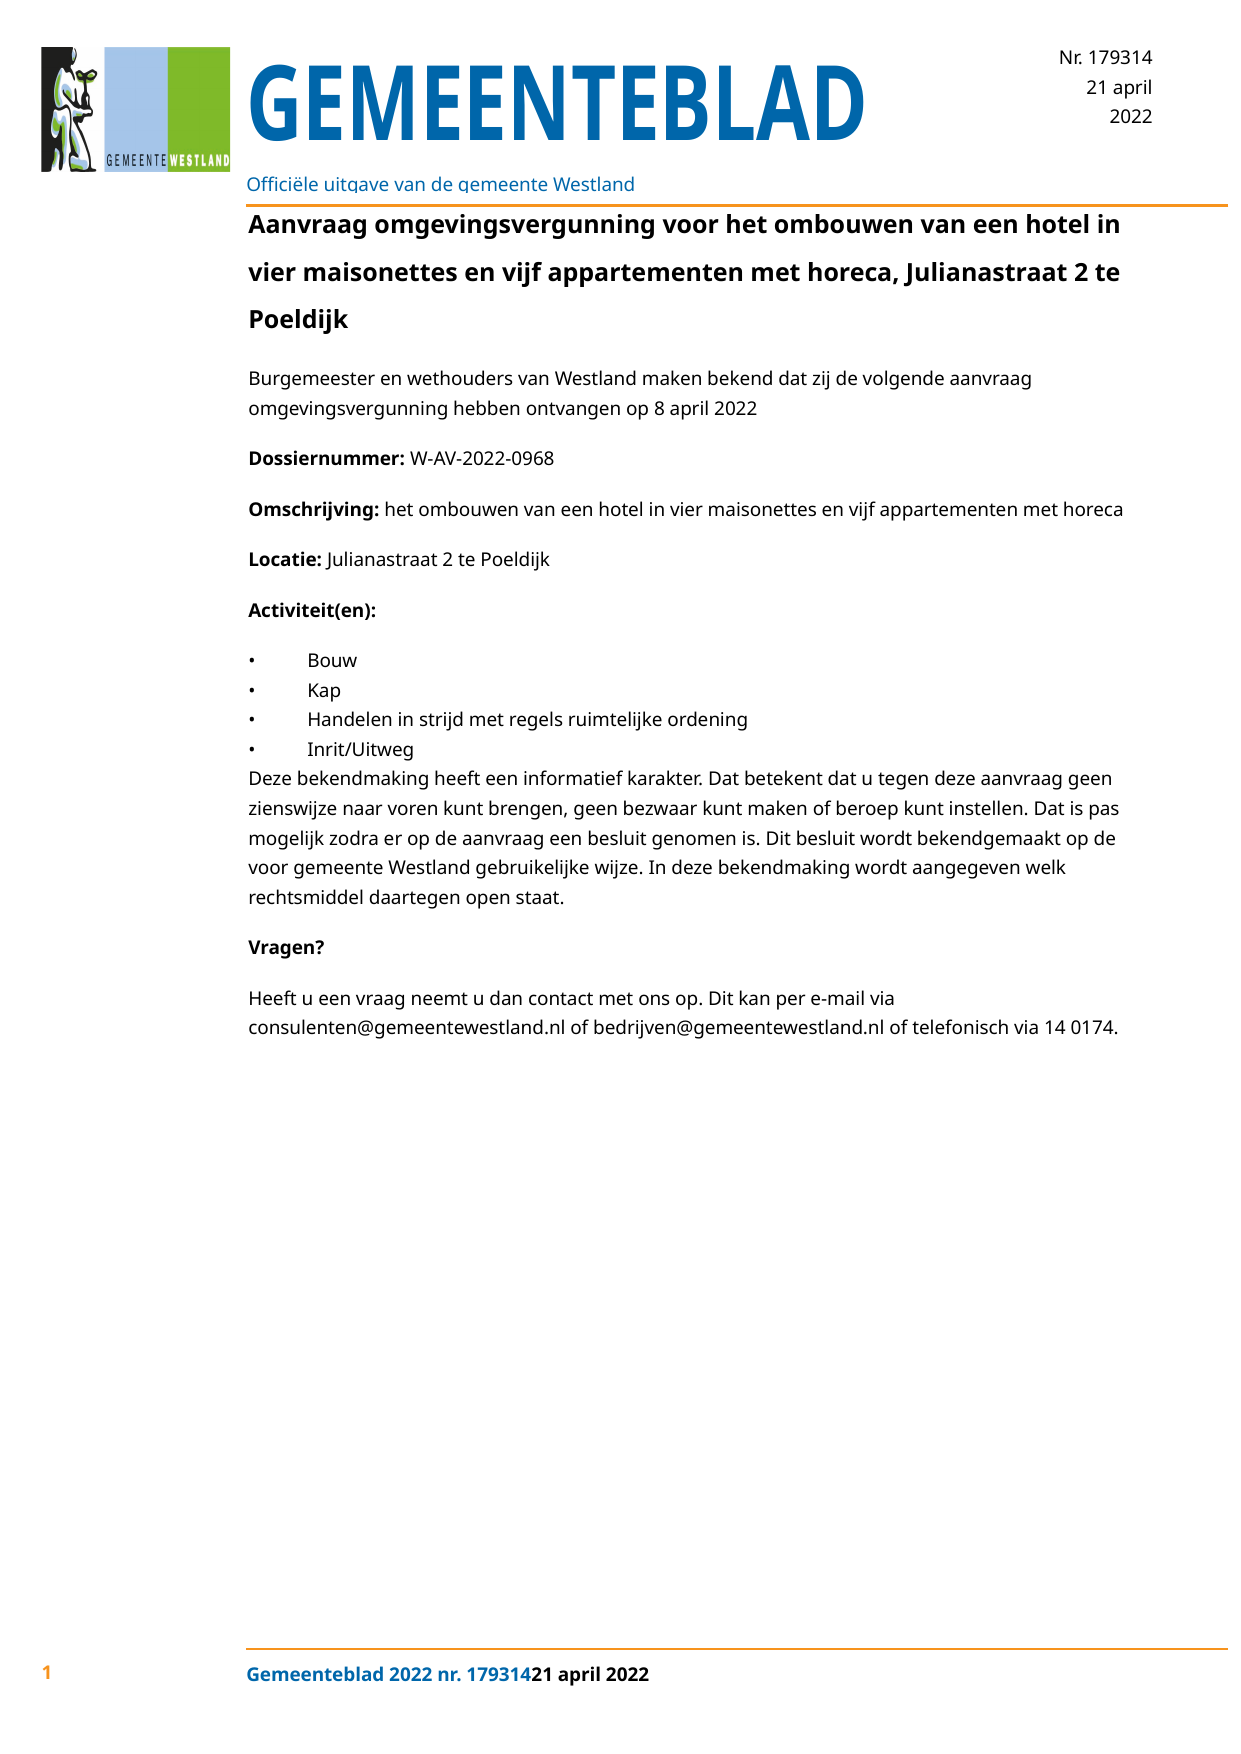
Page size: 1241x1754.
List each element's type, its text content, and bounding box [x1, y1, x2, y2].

list Inrit/Uitweg [248, 736, 1152, 762]
text Deze bekendmaking heeft een informatief karakter. Dat betekent dat u tegen deze aanvraag geen zienswijze naar voren kunt brengen, geen bezwaar kunt maken of beroep kunt instellen. Dat is pas mogelijk zodra er op de aanvraag een besluit genomen is. Dit besluit wordt bekendgemaakt op de voor gemeente Westland gebruikelijke wijze. In deze bekendmaking wordt aangegeven welk rechtsmiddel daartegen open staat. [248, 766, 1152, 909]
text Aanvraag omgevingsvergunning voor het ombouwen van een hotel in vier maisonettes en vijf appartementen met horeca, Julianastraat 2 te Poeldijk [248, 207, 1152, 336]
text Activiteit(en): [248, 597, 1152, 622]
list Handelen in strijd met regels ruimtelijke ordening [248, 706, 1152, 732]
text Burgemeester en wethouders van Westland maken bekend dat zij de volgende aanvraag omgevingsvergunning hebben ontvangen op 8 april 2022 [248, 366, 1152, 421]
text Vragen? [248, 934, 1152, 960]
text Omschrijving: het ombouwen van een hotel in vier maisonettes en vijf appartementen met horeca [248, 496, 1152, 522]
picture [41, 47, 231, 172]
list Kap [248, 677, 1152, 702]
text Locatie: Julianastraat 2 te Poeldijk [248, 546, 1152, 572]
text Dossiernummer: W-AV-2022-0968 [248, 446, 1152, 471]
text Heeft u een vraag neemt u dan contact met ons op. Dit kan per e-mail via consulenten@gemeentewestland.nl of bedrijven@gemeentewestland.nl of telefonisch via 14 0174. [248, 985, 1152, 1040]
list Bouw [248, 647, 1152, 673]
